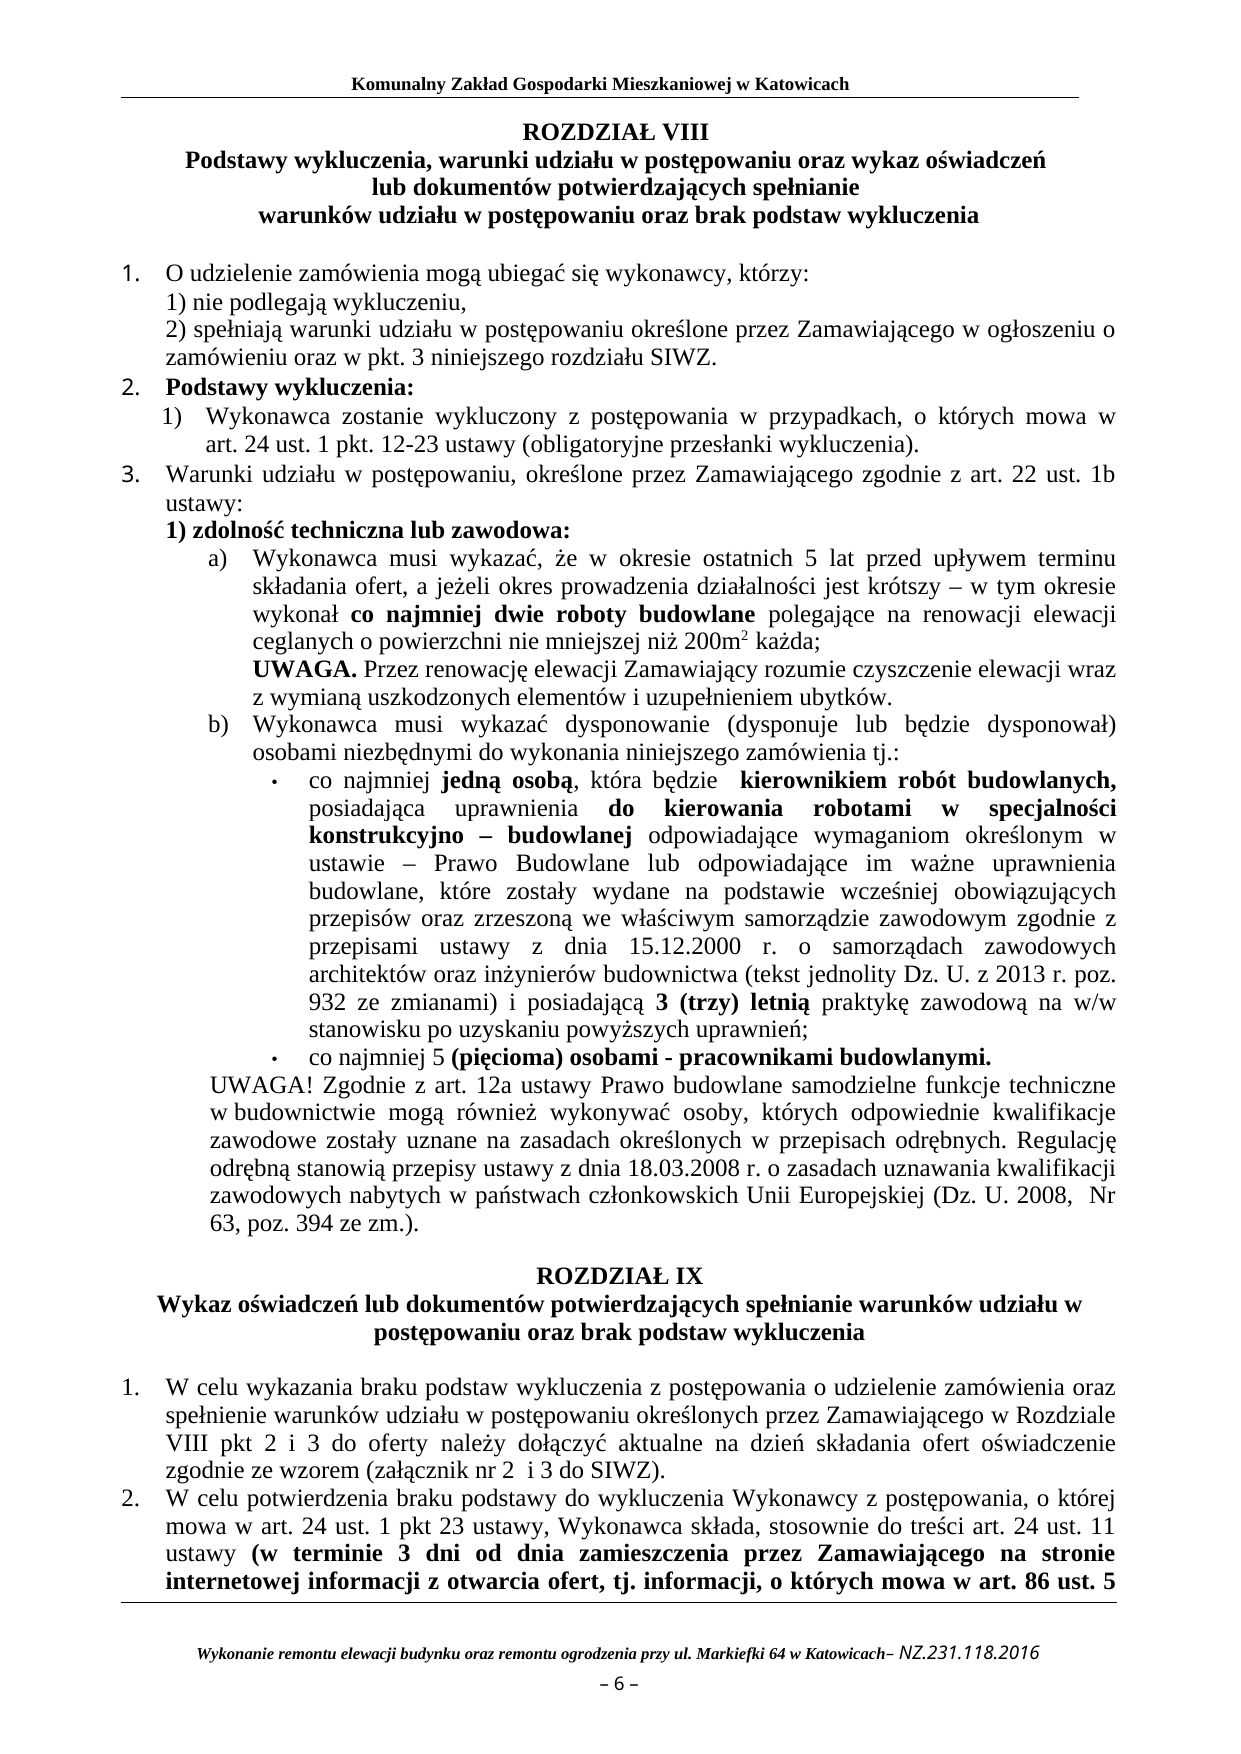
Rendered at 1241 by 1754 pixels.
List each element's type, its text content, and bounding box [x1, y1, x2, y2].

list 1) zdolność techniczna lub zawodowa: [121, 517, 1117, 544]
list 2) spełniają warunki udziału w postępowaniu określone przez Zamawiającego w ogłoszeniu o zamówieniu oraz w pkt. 3 niniejszego rozdziału SIWZ. [121, 316, 1117, 371]
text UWAGA! Zgodnie z art. 12a ustawy Prawo budowlane samodzielne funkcje techniczne w budownictwie mogą również wykonywać osoby, których odpowiednie kwalifikacje zawodowe zostały uznane na zasadach określonych w przepisach odrębnych. Regulację odrębną stanowią przepisy ustawy z dnia 18.03.2008 r. o zasadach uznawania kwalifikacji zawodowych nabytych w państwach członkowskich Unii Europejskiej (Dz. U. 2008, Nr 63, poz. 394 ze zm.). [209, 1071, 1117, 1237]
list co najmniej jedną osobą, która będzie kierownikiem robót budowlanych, posiadająca uprawnienia do kierowania robotami w specjalności konstrukcyjno – budowlanej odpowiadające wymaganiom określonym w ustawie – Prawo Budowlane lub odpowiadające im ważne uprawnienia budowlane, które zostały wydane na podstawie wcześniej obowiązujących przepisów oraz zrzeszoną we właściwym samorządzie zawodowym zgodnie z przepisami ustawy z dnia 15.12.2000 r. o samorządach zawodowych architektów oraz inżynierów budownictwa (tekst jednolity Dz. U. z 2013 r. poz. 932 ze zmianami) i posiadającą 3 (trzy) letnią praktykę zawodową na w/w stanowisku po uzyskaniu powyższych uprawnień; [271, 766, 1117, 1043]
list 1) nie podlegają wykluczeniu, [121, 288, 1117, 316]
list co najmniej 5 (pięcioma) osobami - pracownikami budowlanymi. [271, 1043, 1117, 1071]
text a) Wykonawca musi wykazać, że w okresie ostatnich 5 lat przed upływem terminu składania ofert, a jeżeli okres prowadzenia działalności jest krótszy – w tym okresie wykonał co najmniej dwie roboty budowlane polegające na renowacji elewacji ceglanych o powierzchni nie mniejszej niż 200m2 każda; [208, 544, 1117, 655]
list W celu wykazania braku podstaw wykluczenia z postępowania o udzielenie zamówienia oraz spełnienie warunków udziału w postępowaniu określonych przez Zamawiającego w Rozdziale VIII pkt 2 i 3 do oferty należy dołączyć aktualne na dzień składania ofert oświadczenie zgodnie ze wzorem (załącznik nr 2 i 3 do SIWZ). [121, 1373, 1117, 1484]
list Warunki udziału w postępowaniu, określone przez Zamawiającego zgodnie z art. 22 ust. 1b ustawy: [121, 458, 1117, 517]
text b) Wykonawca musi wykazać dysponowanie (dysponuje lub będzie dysponował) osobami niezbędnymi do wykonania niniejszego zamówienia tj.: [208, 711, 1117, 766]
text UWAGA. Przez renowację elewacji Zamawiający rozumie czyszczenie elewacji wraz z wymianą uszkodzonych elementów i uzupełnieniem ubytków. [208, 655, 1117, 711]
list Podstawy wykluczenia: [121, 371, 1117, 402]
list W celu potwierdzenia braku podstawy do wykluczenia Wykonawcy z postępowania, o której mowa w art. 24 ust. 1 pkt 23 ustawy, Wykonawca składa, stosownie do treści art. 24 ust. 11 ustawy (w terminie 3 dni od dnia zamieszczenia przez Zamawiającego na stronie internetowej informacji z otwarcia ofert, tj. informacji, o których mowa w art. 86 ust. 5 [121, 1484, 1117, 1595]
list O udzielenie zamówienia mogą ubiegać się wykonawcy, którzy: [121, 257, 1117, 288]
text ROZDZIAŁ VIII Podstawy wykluczenia, warunki udziału w postępowaniu oraz wykaz oświadczeń lub dokumentów potwierdzających spełnianie warunków udziału w postępowaniu oraz brak podstaw wykluczenia [121, 118, 1117, 229]
text 1) Wykonawca zostanie wykluczony z postępowania w przypadkach, o których mowa w art. 24 ust. 1 pkt. 12-23 ustawy (obligatoryjne przesłanki wykluczenia). [161, 402, 1117, 458]
text ROZDZIAŁ IX Wykaz oświadczeń lub dokumentów potwierdzających spełnianie warunków udziału w postępowaniu oraz brak podstaw wykluczenia [122, 1262, 1117, 1346]
